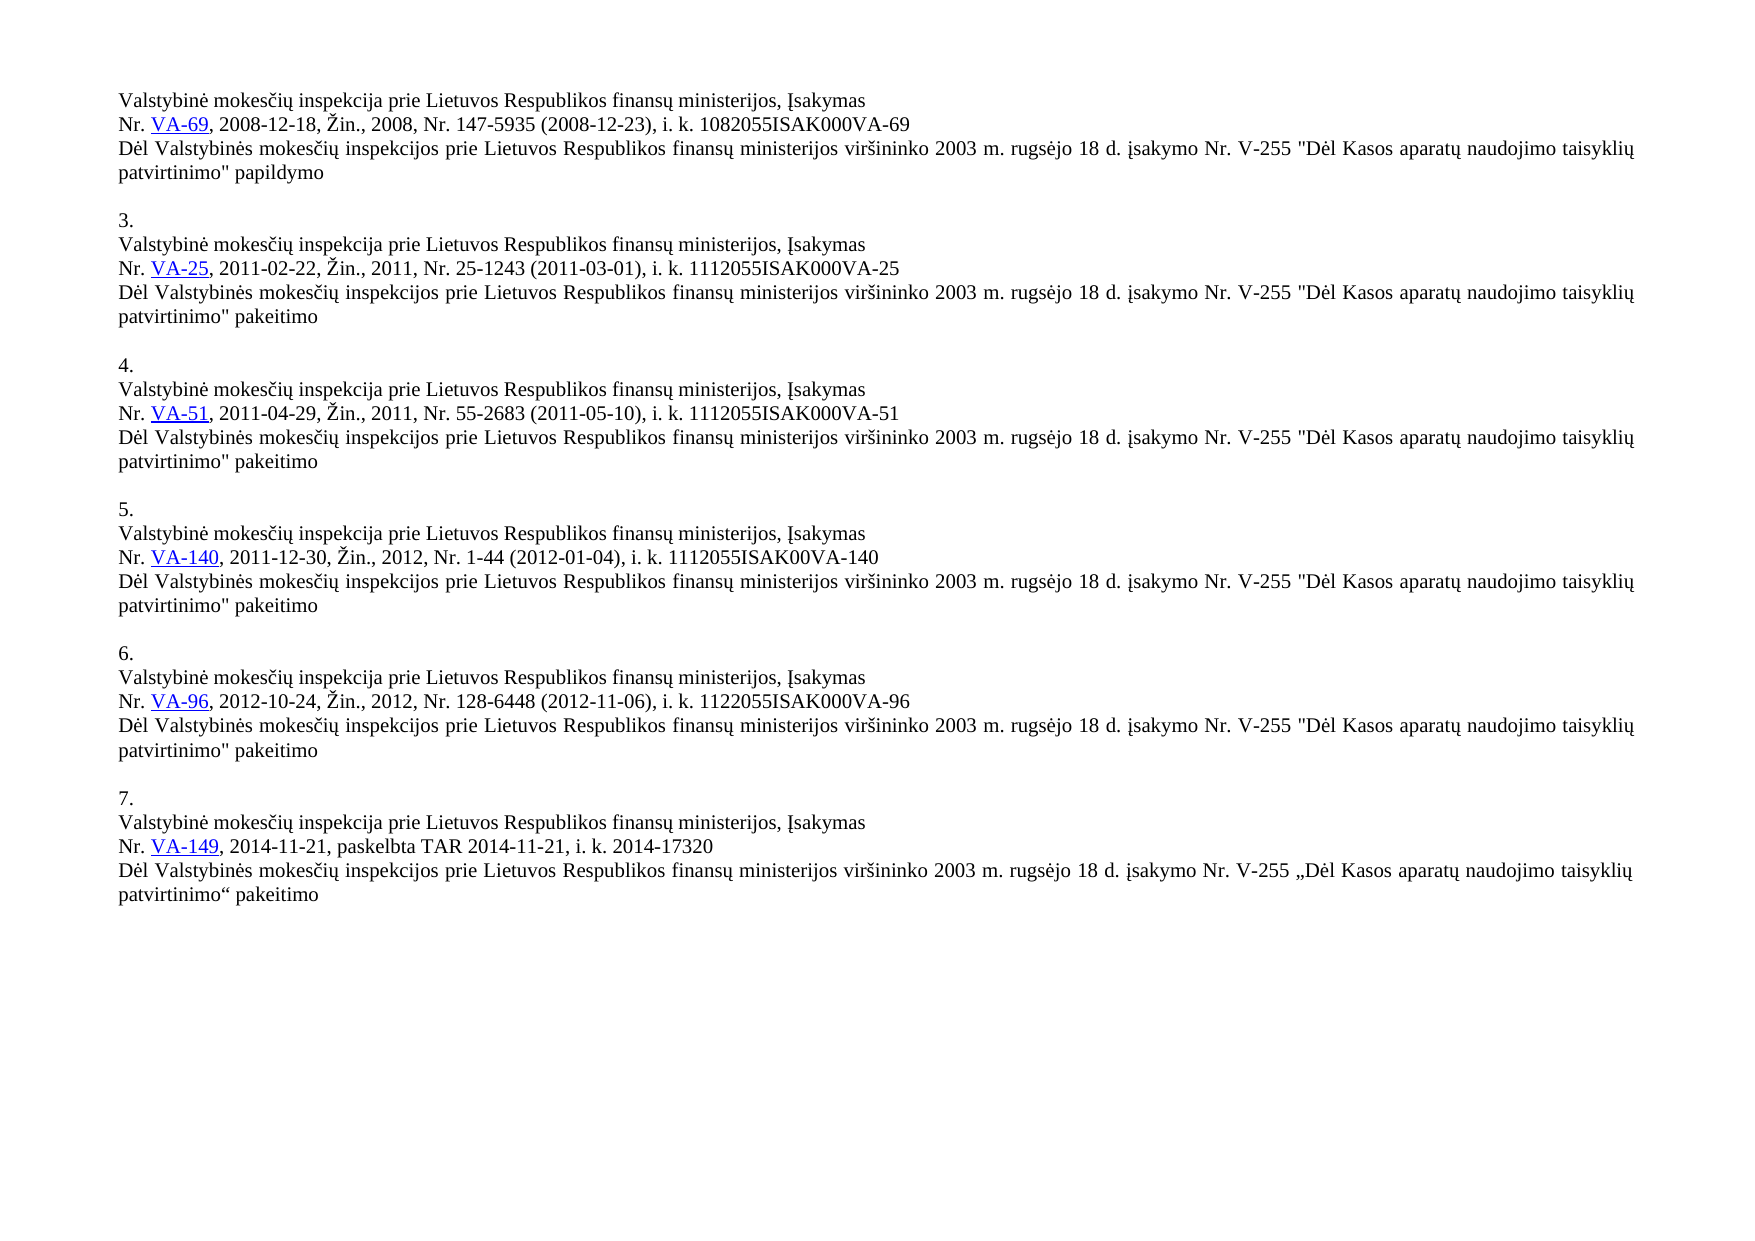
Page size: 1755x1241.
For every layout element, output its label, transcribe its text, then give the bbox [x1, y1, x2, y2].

text Nr. VA-96, 2012-10-24, Žin., 2012, Nr. 128-6448 (2012-11-06), i. k. 1122055ISAK000VA-96 [118, 689, 1636, 713]
text Valstybinė mokesčių inspekcija prie Lietuvos Respublikos finansų ministerijos, Įsakymas [118, 521, 1636, 545]
text Valstybinė mokesčių inspekcija prie Lietuvos Respublikos finansų ministerijos, Įsakymas [118, 665, 1636, 689]
text Nr. VA-69, 2008-12-18, Žin., 2008, Nr. 147-5935 (2008-12-23), i. k. 1082055ISAK000VA-69 [118, 112, 1636, 136]
text Dėl Valstybinės mokesčių inspekcijos prie Lietuvos Respublikos finansų ministerijos viršininko 2003 m. rugsėjo 18 d. įsakymo Nr. V-255 „Dėl Kasos aparatų naudojimo taisyklių patvirtinimo“ pakeitimo [118, 858, 1636, 906]
text 7. [118, 786, 1636, 810]
text Nr. VA-25, 2011-02-22, Žin., 2011, Nr. 25-1243 (2011-03-01), i. k. 1112055ISAK000VA-25 [118, 256, 1636, 280]
text 5. [118, 497, 1636, 521]
text Dėl Valstybinės mokesčių inspekcijos prie Lietuvos Respublikos finansų ministerijos viršininko 2003 m. rugsėjo 18 d. įsakymo Nr. V-255 "Dėl Kasos aparatų naudojimo taisyklių patvirtinimo" pakeitimo [118, 280, 1636, 328]
text Nr. VA-140, 2011-12-30, Žin., 2012, Nr. 1-44 (2012-01-04), i. k. 1112055ISAK00VA-140 [118, 545, 1636, 569]
text Valstybinė mokesčių inspekcija prie Lietuvos Respublikos finansų ministerijos, Įsakymas [118, 810, 1636, 834]
text Valstybinė mokesčių inspekcija prie Lietuvos Respublikos finansų ministerijos, Įsakymas [118, 232, 1636, 256]
text Dėl Valstybinės mokesčių inspekcijos prie Lietuvos Respublikos finansų ministerijos viršininko 2003 m. rugsėjo 18 d. įsakymo Nr. V-255 "Dėl Kasos aparatų naudojimo taisyklių patvirtinimo" papildymo [118, 136, 1636, 184]
text Dėl Valstybinės mokesčių inspekcijos prie Lietuvos Respublikos finansų ministerijos viršininko 2003 m. rugsėjo 18 d. įsakymo Nr. V-255 "Dėl Kasos aparatų naudojimo taisyklių patvirtinimo" pakeitimo [118, 569, 1636, 617]
text Dėl Valstybinės mokesčių inspekcijos prie Lietuvos Respublikos finansų ministerijos viršininko 2003 m. rugsėjo 18 d. įsakymo Nr. V-255 "Dėl Kasos aparatų naudojimo taisyklių patvirtinimo" pakeitimo [118, 425, 1636, 473]
text 6. [118, 641, 1636, 665]
text Valstybinė mokesčių inspekcija prie Lietuvos Respublikos finansų ministerijos, Įsakymas [118, 88, 1636, 112]
text Valstybinė mokesčių inspekcija prie Lietuvos Respublikos finansų ministerijos, Įsakymas [118, 377, 1636, 401]
text Dėl Valstybinės mokesčių inspekcijos prie Lietuvos Respublikos finansų ministerijos viršininko 2003 m. rugsėjo 18 d. įsakymo Nr. V-255 "Dėl Kasos aparatų naudojimo taisyklių patvirtinimo" pakeitimo [118, 713, 1636, 762]
text Nr. VA-149, 2014-11-21, paskelbta TAR 2014-11-21, i. k. 2014-17320 [118, 834, 1636, 858]
text 3. [118, 208, 1636, 232]
text Nr. VA-51, 2011-04-29, Žin., 2011, Nr. 55-2683 (2011-05-10), i. k. 1112055ISAK000VA-51 [118, 401, 1636, 425]
text 4. [118, 352, 1636, 377]
